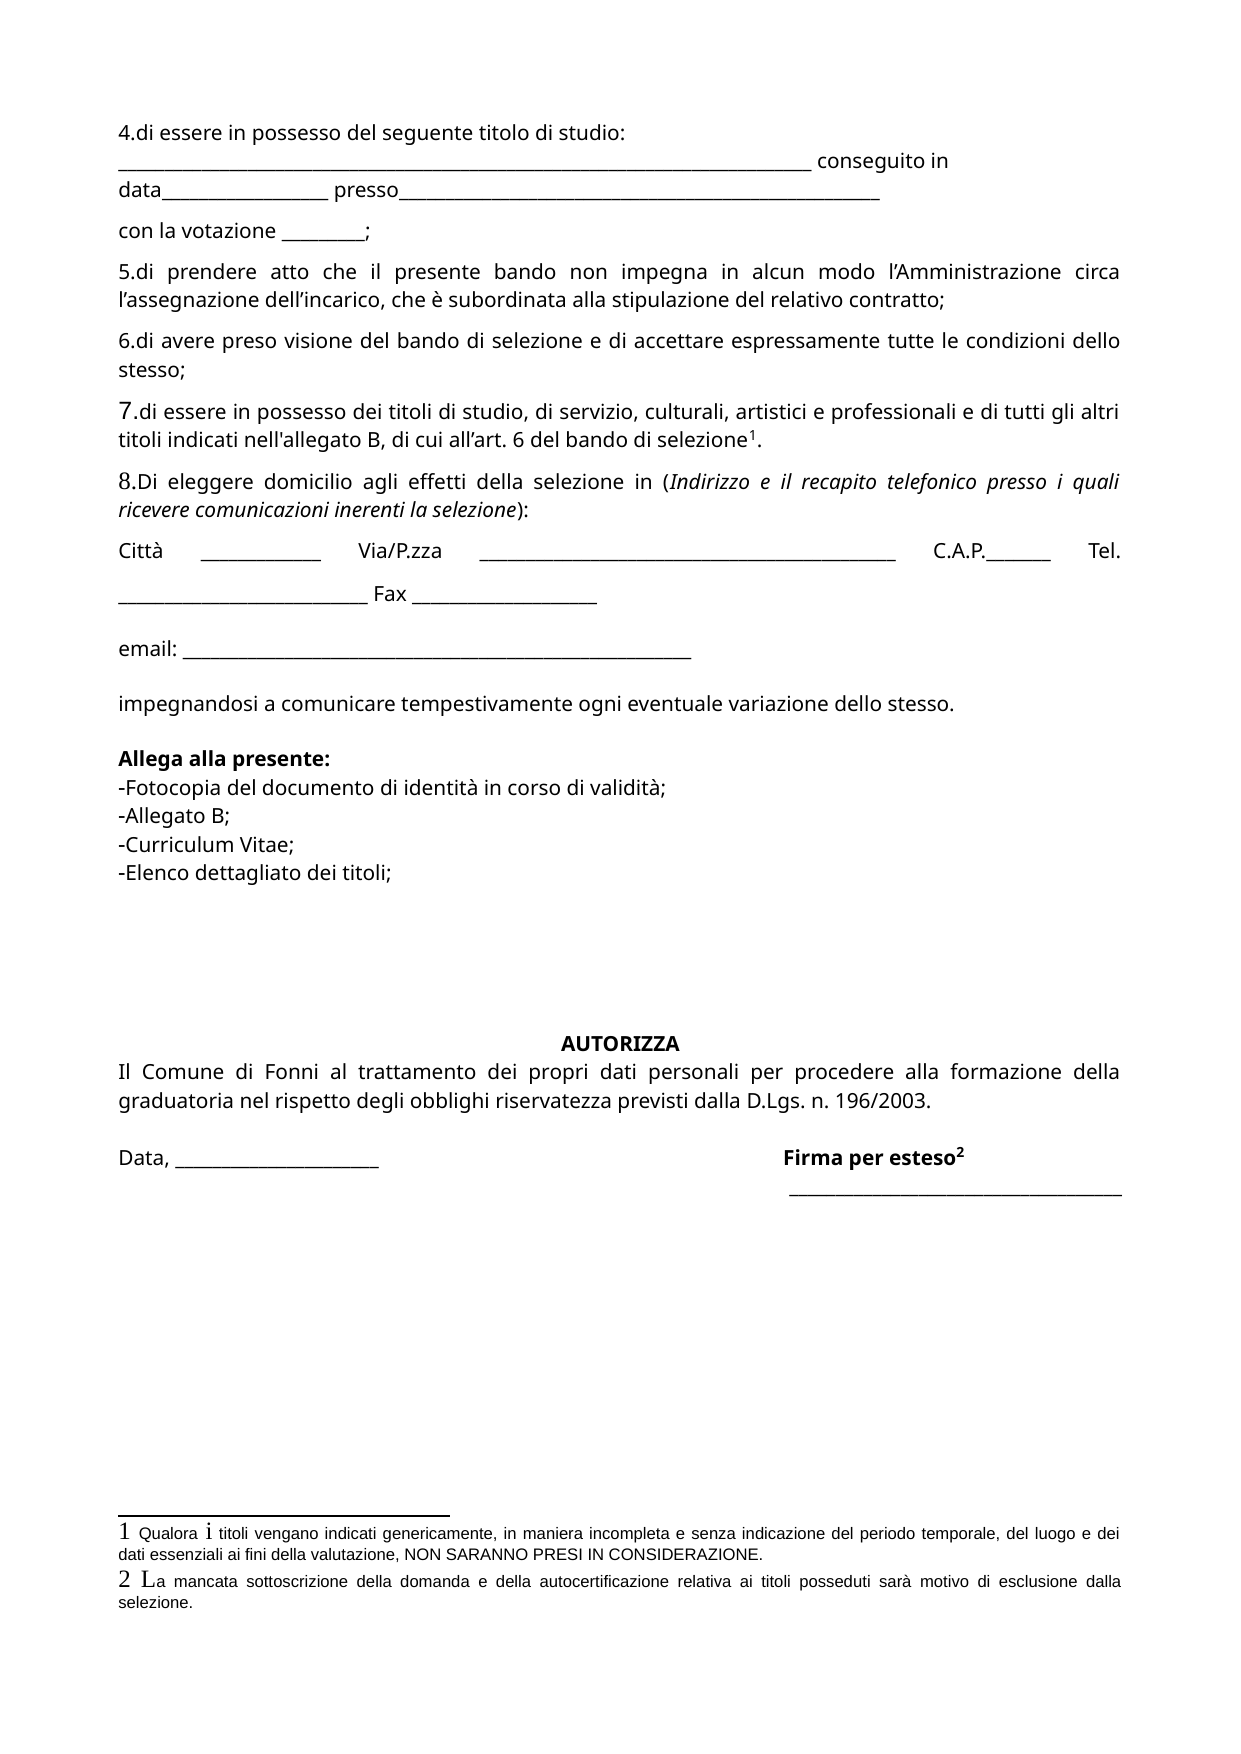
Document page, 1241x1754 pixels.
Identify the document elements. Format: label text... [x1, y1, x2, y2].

list di prendere atto che il presente bando non impegna in alcun modo l’Amministrazione circa l’assegnazione dell’incarico, che è subordinata alla stipulazione del relativo contratto; [118, 257, 1122, 314]
list Elenco dettagliato dei titoli; [118, 858, 1122, 887]
text email: _______________________________________________________ [118, 634, 1122, 663]
text con la votazione _________; [118, 216, 1122, 244]
list Qualora i titoli vengano indicati genericamente, in maniera incompleta e senza indicazione del periodo temporale, del luogo e dei dati essenziali ai fini della valutazione, NON SARANNO PRESI IN CONSIDERAZIONE. [118, 1516, 1122, 1564]
list di essere in possesso dei titoli di studio, di servizio, culturali, artistici e professionali e di tutti gli altri titoli indicati nell'allegato B, di cui all’art. 6 del bando di selezione. [118, 396, 1122, 454]
list Di eleggere domicilio agli effetti della selezione in (Indirizzo e il recapito telefonico presso i quali ricevere comunicazioni inerenti la selezione): [118, 466, 1122, 524]
list di essere in possesso del seguente titolo di studio: ___________________________________________________________________________ conseguito in data__________________ presso____________________________________________________ [118, 118, 1122, 203]
text Allega alla presente: [118, 744, 1122, 773]
list di avere preso visione del bando di selezione e di accettare espressamente tutte le condizioni dello stesso; [118, 326, 1122, 383]
text ____________________________________ [487, 1171, 1122, 1199]
list Fotocopia del documento di identità in corso di validità; [118, 773, 1122, 801]
text impegnandosi a comunicare tempestivamente ogni eventuale variazione dello stesso. [118, 689, 1122, 718]
text Il Comune di Fonni al trattamento dei propri dati personali per procedere alla formazione della graduatoria nel rispetto degli obblighi riservatezza previsti dalla D.Lgs. n. 196/2003. [118, 1057, 1122, 1114]
text Data, ______________________ Firma per esteso [118, 1143, 1122, 1171]
text Città _____________ Via/P.zza _____________________________________________ C.A.P._______ Tel. ___________________________ Fax ____________________ [118, 537, 1122, 608]
text La mancata sottoscrizione della domanda e della autocertificazione relativa ai titoli posseduti sarà motivo di esclusione dalla selezione. [118, 1564, 1122, 1612]
list Curriculum Vitae; [118, 830, 1122, 858]
list Allegato B; [118, 801, 1122, 830]
text AUTORIZZA [118, 1029, 1122, 1057]
